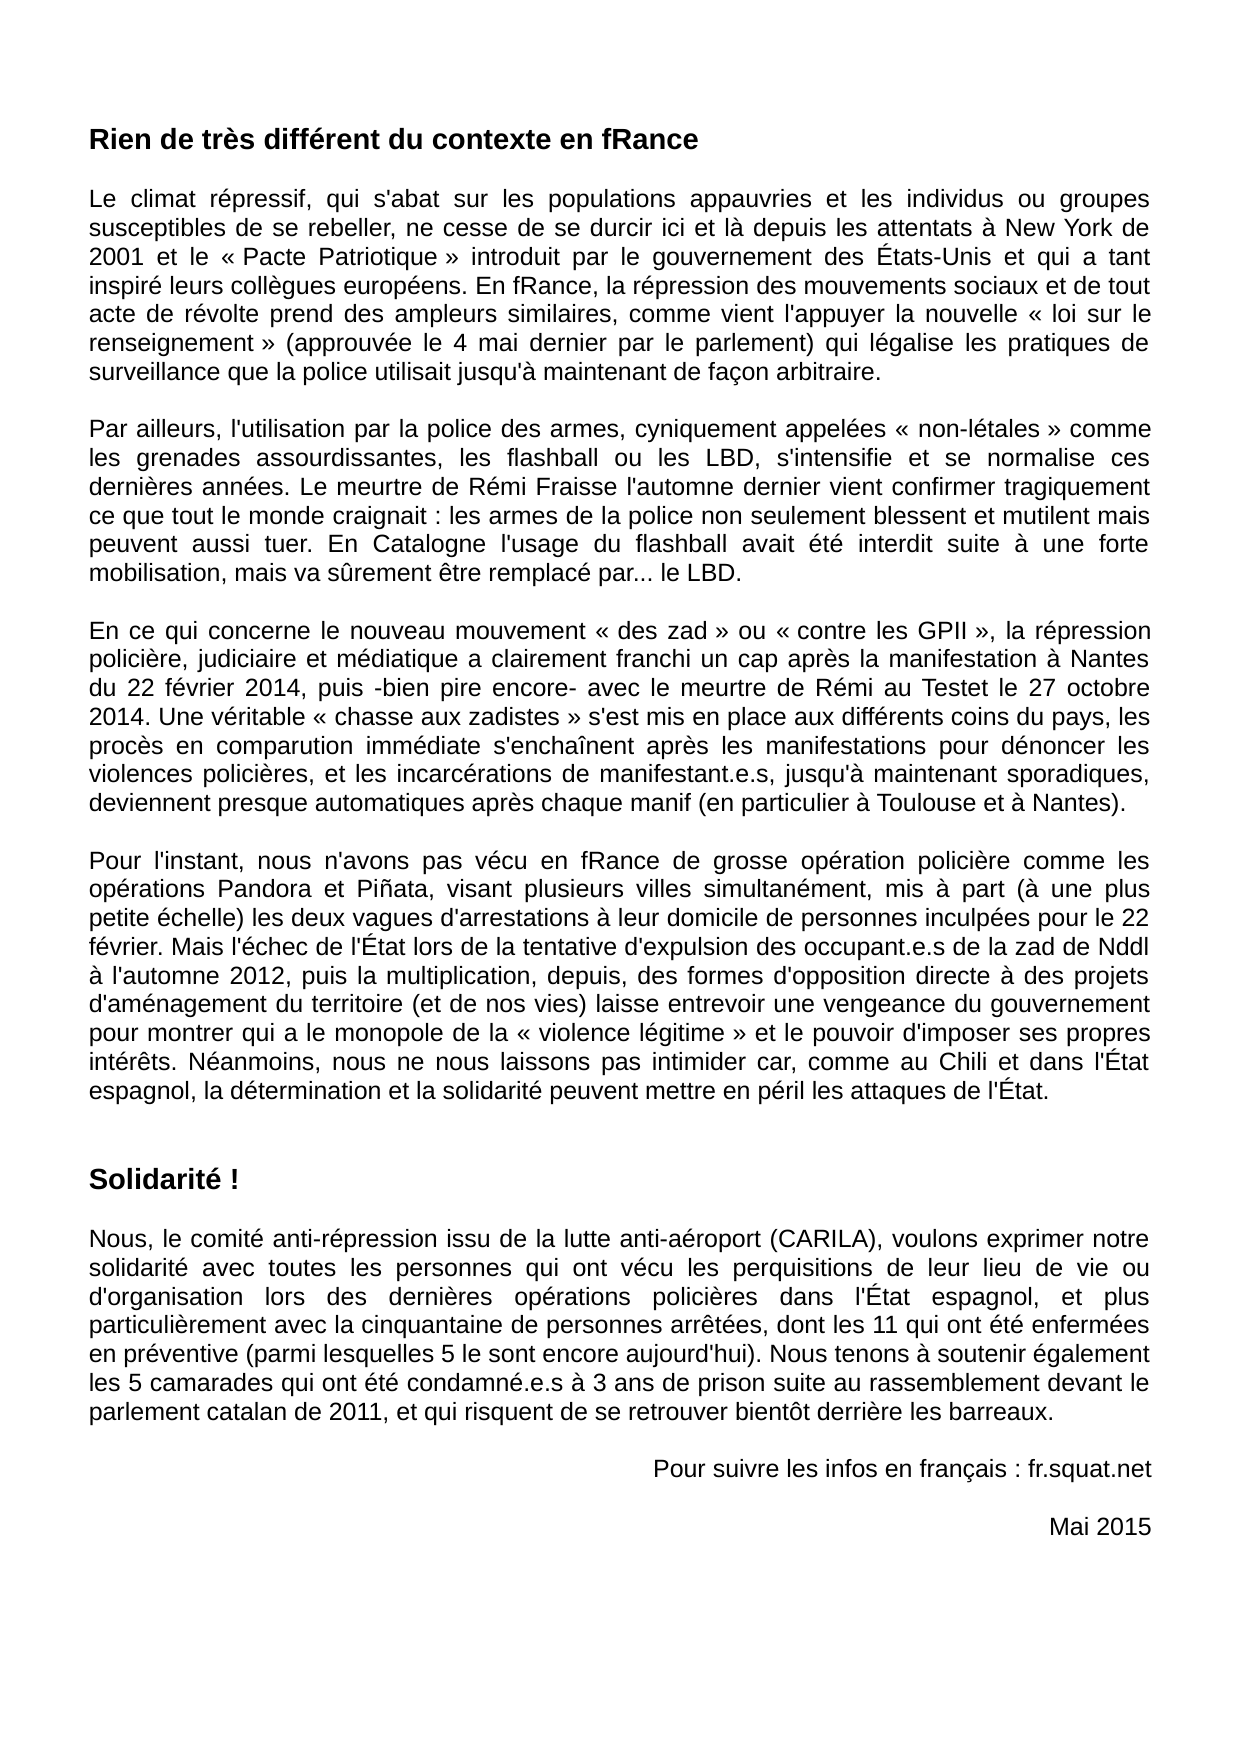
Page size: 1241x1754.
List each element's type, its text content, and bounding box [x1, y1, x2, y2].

text Mai 2015 [88, 1512, 1152, 1540]
text Pour suivre les infos en français : fr.squat.net [88, 1454, 1152, 1483]
text Par ailleurs, l'utilisation par la police des armes, cyniquement appelées « non-létales » comme les grenades assourdissantes, les flashball ou les LBD, s'intensifie et se normalise ces dernières années. Le meurtre de Rémi Fraisse l'automne dernier vient confirmer tragiquement ce que tout le monde craignait : les armes de la police non seulement blessent et mutilent mais peuvent aussi tuer. En Catalogne l'usage du flashball avait été interdit suite à une forte mobilisation, mais va sûrement être remplacé par... le LBD. [88, 414, 1152, 587]
text En ce qui concerne le nouveau mouvement « des zad » ou « contre les GPII », la répression policière, judiciaire et médiatique a clairement franchi un cap après la manifestation à Nantes du 22 février 2014, puis -bien pire encore- avec le meurtre de Rémi au Testet le 27 octobre 2014. Une véritable « chasse aux zadistes » s'est mis en place aux différents coins du pays, les procès en comparution immédiate s'enchaînent après les manifestations pour dénoncer les violences policières, et les incarcérations de manifestant.e.s, jusqu'à maintenant sporadiques, deviennent presque automatiques après chaque manif (en particulier à Toulouse et à Nantes). [88, 616, 1152, 817]
text Le climat répressif, qui s'abat sur les populations appauvries et les individus ou groupes susceptibles de se rebeller, ne cesse de se durcir ici et là depuis les attentats à New York de 2001 et le « Pacte Patriotique » introduit par le gouvernement des États-Unis et qui a tant inspiré leurs collègues européens. En fRance, la répression des mouvements sociaux et de tout acte de révolte prend des ampleurs similaires, comme vient l'appuyer la nouvelle « loi sur le renseignement » (approuvée le 4 mai dernier par le parlement) qui légalise les pratiques de surveillance que la police utilisait jusqu'à maintenant de façon arbitraire. [88, 184, 1152, 386]
text Solidarité ! [88, 1162, 1152, 1195]
text Pour l'instant, nous n'avons pas vécu en fRance de grosse opération policière comme les opérations Pandora et Piñata, visant plusieurs villes simultanément, mis à part (à une plus petite échelle) les deux vagues d'arrestations à leur domicile de personnes inculpées pour le 22 février. Mais l'échec de l'État lors de la tentative d'expulsion des occupant.e.s de la zad de Nddl à l'automne 2012, puis la multiplication, depuis, des formes d'opposition directe à des projets d'aménagement du territoire (et de nos vies) laisse entrevoir une vengeance du gouvernement pour montrer qui a le monopole de la « violence légitime » et le pouvoir d'imposer ses propres intérêts. Néanmoins, nous ne nous laissons pas intimider car, comme au Chili et dans l'État espagnol, la détermination et la solidarité peuvent mettre en péril les attaques de l'État. [88, 846, 1152, 1104]
text Nous, le comité anti-répression issu de la lutte anti-aéroport (CARILA), voulons exprimer notre solidarité avec toutes les personnes qui ont vécu les perquisitions de leur lieu de vie ou d'organisation lors des dernières opérations policières dans l'État espagnol, et plus particulièrement avec la cinquantaine de personnes arrêtées, dont les 11 qui ont été enfermées en préventive (parmi lesquelles 5 le sont encore aujourd'hui). Nous tenons à soutenir également les 5 camarades qui ont été condamné.e.s à 3 ans de prison suite au rassemblement devant le parlement catalan de 2011, et qui risquent de se retrouver bientôt derrière les barreaux. [88, 1224, 1152, 1425]
text Rien de très différent du contexte en fRance [88, 122, 1152, 156]
